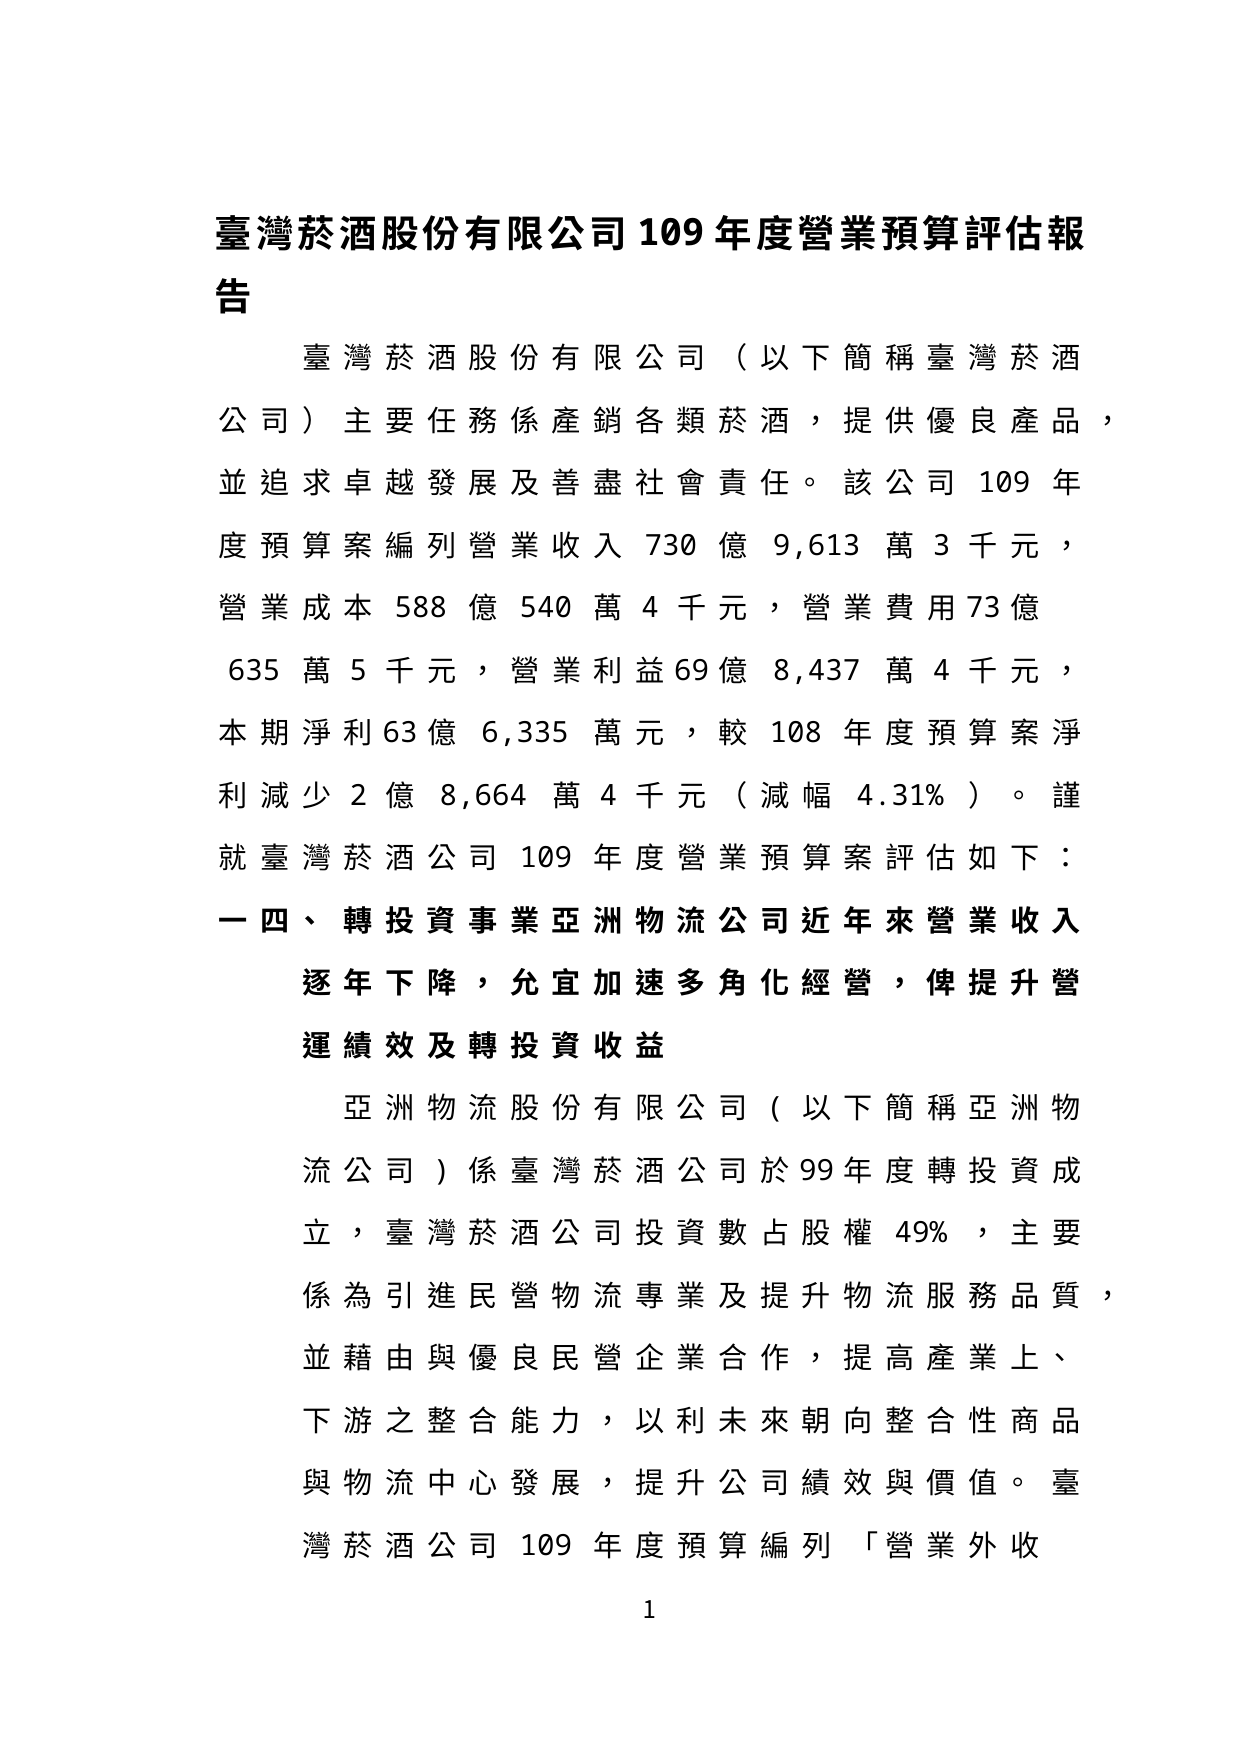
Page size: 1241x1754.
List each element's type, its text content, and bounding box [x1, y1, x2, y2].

text 臺灣菸酒股份有限公司（以下簡稱臺灣菸酒公司）主要任務係產銷各類菸酒，提供優良產品，並追求卓越發展及善盡社會責任。該公司109年度預算案編列營業收入730億9,613萬3千元，營業成本588億540萬4千元，營業費用73億635萬5千元，營業利益69億8,437萬4千元，本期淨利63億6,335萬元，較108年度預算案淨利減少2億8,664萬4千元（減幅4.31%）。謹就臺灣菸酒公司109年度營業預算案評估如下： [212, 314, 1087, 877]
text 臺灣菸酒股份有限公司109年度營業預算評估報告 [212, 189, 1087, 314]
text 一四、轉投資事業亞洲物流公司近年來營業收入逐年下降，允宜加速多角化經營，俾提升營運績效及轉投資收益 [212, 877, 1087, 1064]
text 亞洲物流股份有限公司(以下簡稱亞洲物流公司)係臺灣菸酒公司於99年度轉投資成立，臺灣菸酒公司投資數占股權49%，主要係為引進民營物流專業及提升物流服務品質，並藉由與優良民營企業合作，提高產業上、下游之整合能力，以利未來朝向整合性商品與物流中心發展，提升公司績效與價值。臺灣菸酒公司109年度預算編列「營業外收入」227萬4千元，係以權益法認列之轉投資收益，較108年度增加31萬4千元(增幅16%)。經查： [271, 1064, 1087, 1564]
